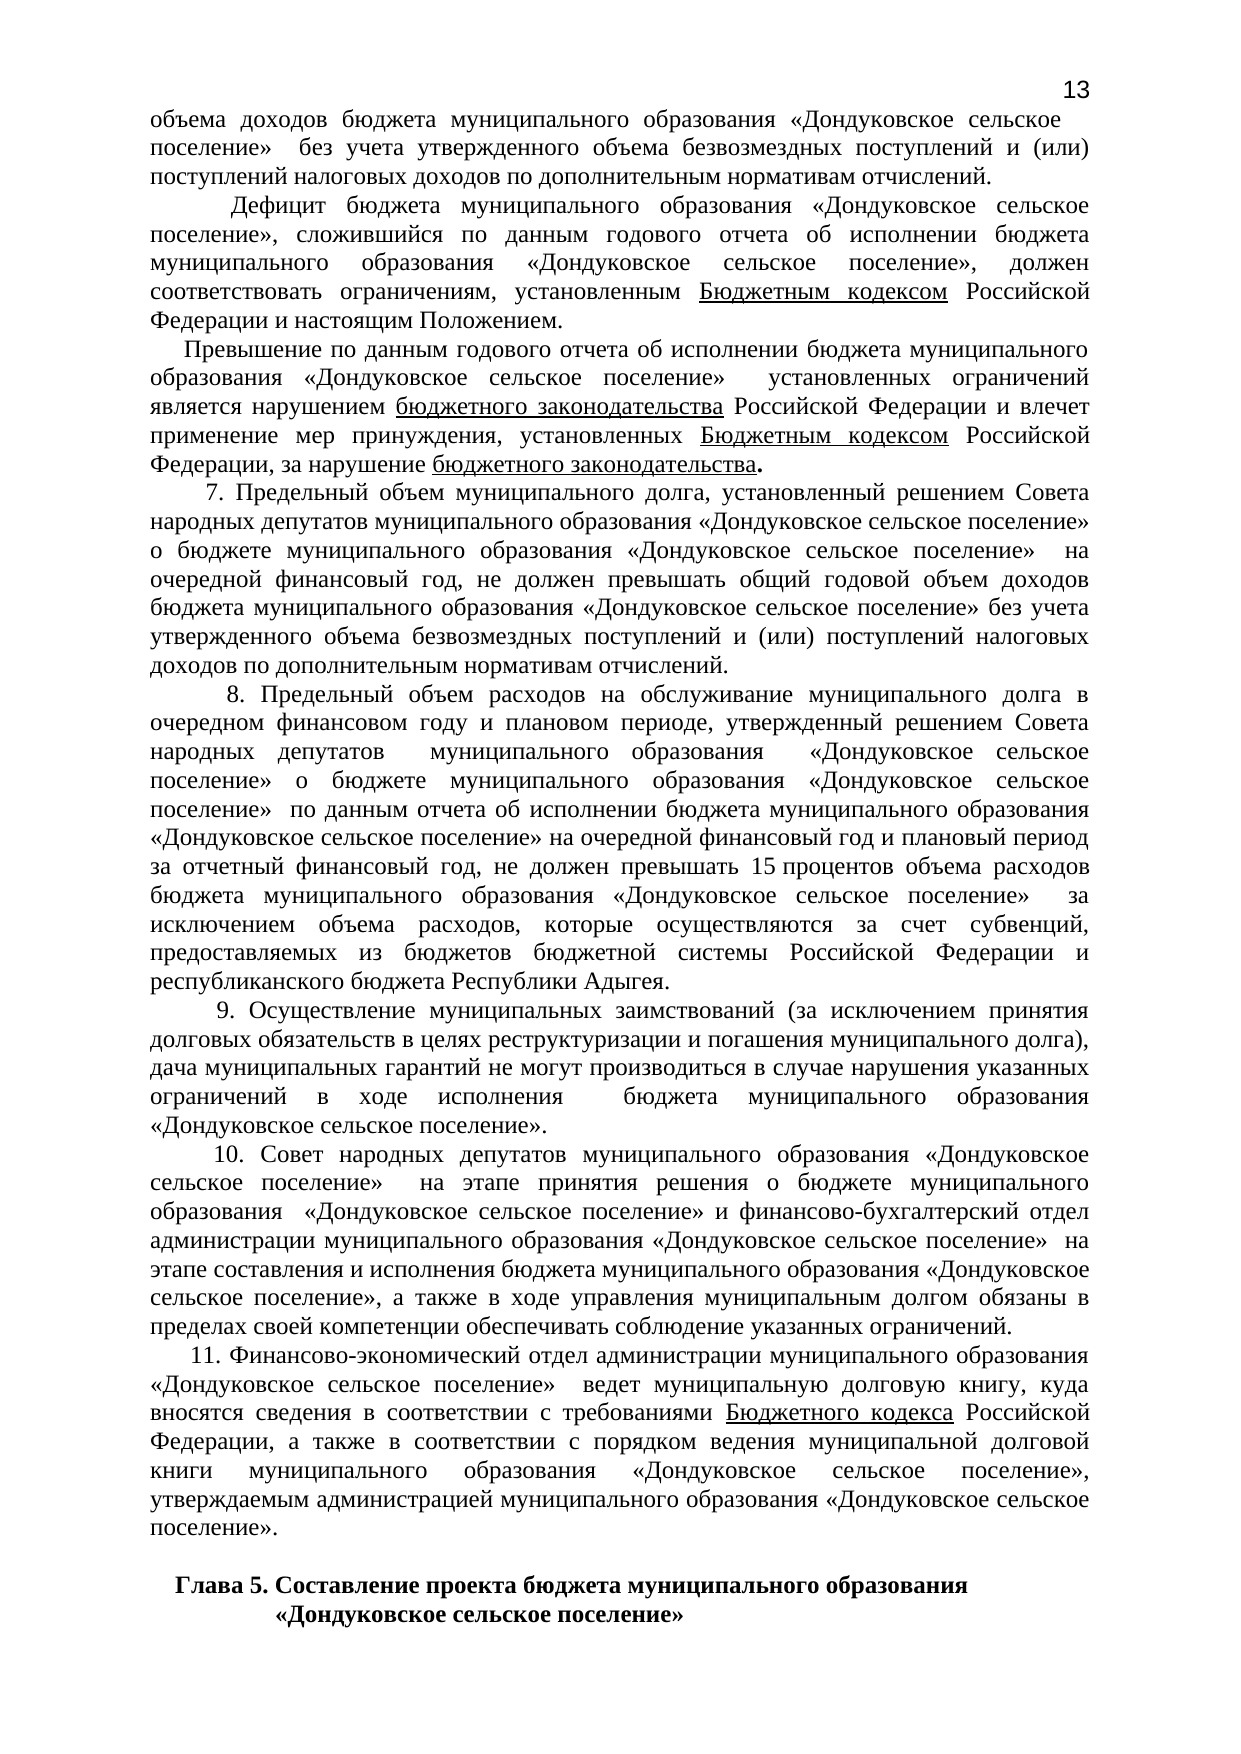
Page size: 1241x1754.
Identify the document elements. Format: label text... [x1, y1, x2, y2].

text 11. Финансово-экономический отдел администрации муниципального образования «Дондуковское сельское поселение» ведет муниципальную долговую книгу, куда вносятся сведения в соответствии с требованиями Бюджетного кодекса Российской Федерации, а также в соответствии с порядком ведения муниципальной долговой книги муниципального образования «Дондуковское сельское поселение», утверждаемым администрацией муниципального образования «Дондуковское сельское поселение». [150, 1340, 1090, 1541]
text Глава 5. Составление проекта бюджета муниципального образования [150, 1570, 1090, 1599]
text 9. Осуществление муниципальных заимствований (за исключением принятия долговых обязательств в целях реструктуризации и погашения муниципального долга), дача муниципальных гарантий не могут производиться в случае нарушения указанных ограничений в ходе исполнения бюджета муниципального образования «Дондуковское сельское поселение». [150, 995, 1090, 1139]
text объема доходов бюджета муниципального образования «Дондуковское сельское поселение» без учета утвержденного объема безвозмездных поступлений и (или) поступлений налоговых доходов по дополнительным нормативам отчислений. [150, 104, 1090, 190]
text 7. Предельный объем муниципального долга, установленный решением Совета народных депутатов муниципального образования «Дондуковское сельское поселение» о бюджете муниципального образования «Дондуковское сельское поселение» на очередной финансовый год, не должен превышать общий годовой объем доходов бюджета муниципального образования «Дондуковское сельское поселение» без учета утвержденного объема безвозмездных поступлений и (или) поступлений налоговых доходов по дополнительным нормативам отчислений. [150, 477, 1090, 679]
text Дефицит бюджета муниципального образования «Дондуковское сельское поселение», сложившийся по данным годового отчета об исполнении бюджета муниципального образования «Дондуковское сельское поселение», должен соответствовать ограничениям, установленным Бюджетным кодексом Российской Федерации и настоящим Положением. [150, 190, 1090, 334]
text «Дондуковское сельское поселение» [150, 1599, 1090, 1627]
text 10. Совет народных депутатов муниципального образования «Дондуковское сельское поселение» на этапе принятия решения о бюджете муниципального образования «Дондуковское сельское поселение» и финансово-бухгалтерский отдел администрации муниципального образования «Дондуковское сельское поселение» на этапе составления и исполнения бюджета муниципального образования «Дондуковское сельское поселение», а также в ходе управления муниципальным долгом обязаны в пределах своей компетенции обеспечивать соблюдение указанных ограничений. [150, 1139, 1090, 1340]
text 8. Предельный объем расходов на обслуживание муниципального долга в очередном финансовом году и плановом периоде, утвержденный решением Совета народных депутатов муниципального образования «Дондуковское сельское поселение» о бюджете муниципального образования «Дондуковское сельское поселение» по данным отчета об исполнении бюджета муниципального образования «Дондуковское сельское поселение» на очередной финансовый год и плановый период за отчетный финансовый год, не должен превышать 15 процентов объема расходов бюджета муниципального образования «Дондуковское сельское поселение» за исключением объема расходов, которые осуществляются за счет субвенций, предоставляемых из бюджетов бюджетной системы Российской Федерации и республиканского бюджета Республики Адыгея. [150, 679, 1090, 995]
text Превышение по данным годового отчета об исполнении бюджета муниципального образования «Дондуковское сельское поселение» установленных ограничений является нарушением бюджетного законодательства Российской Федерации и влечет применение мер принуждения, установленных Бюджетным кодексом Российской Федерации, за нарушение бюджетного законодательства. [150, 334, 1090, 477]
